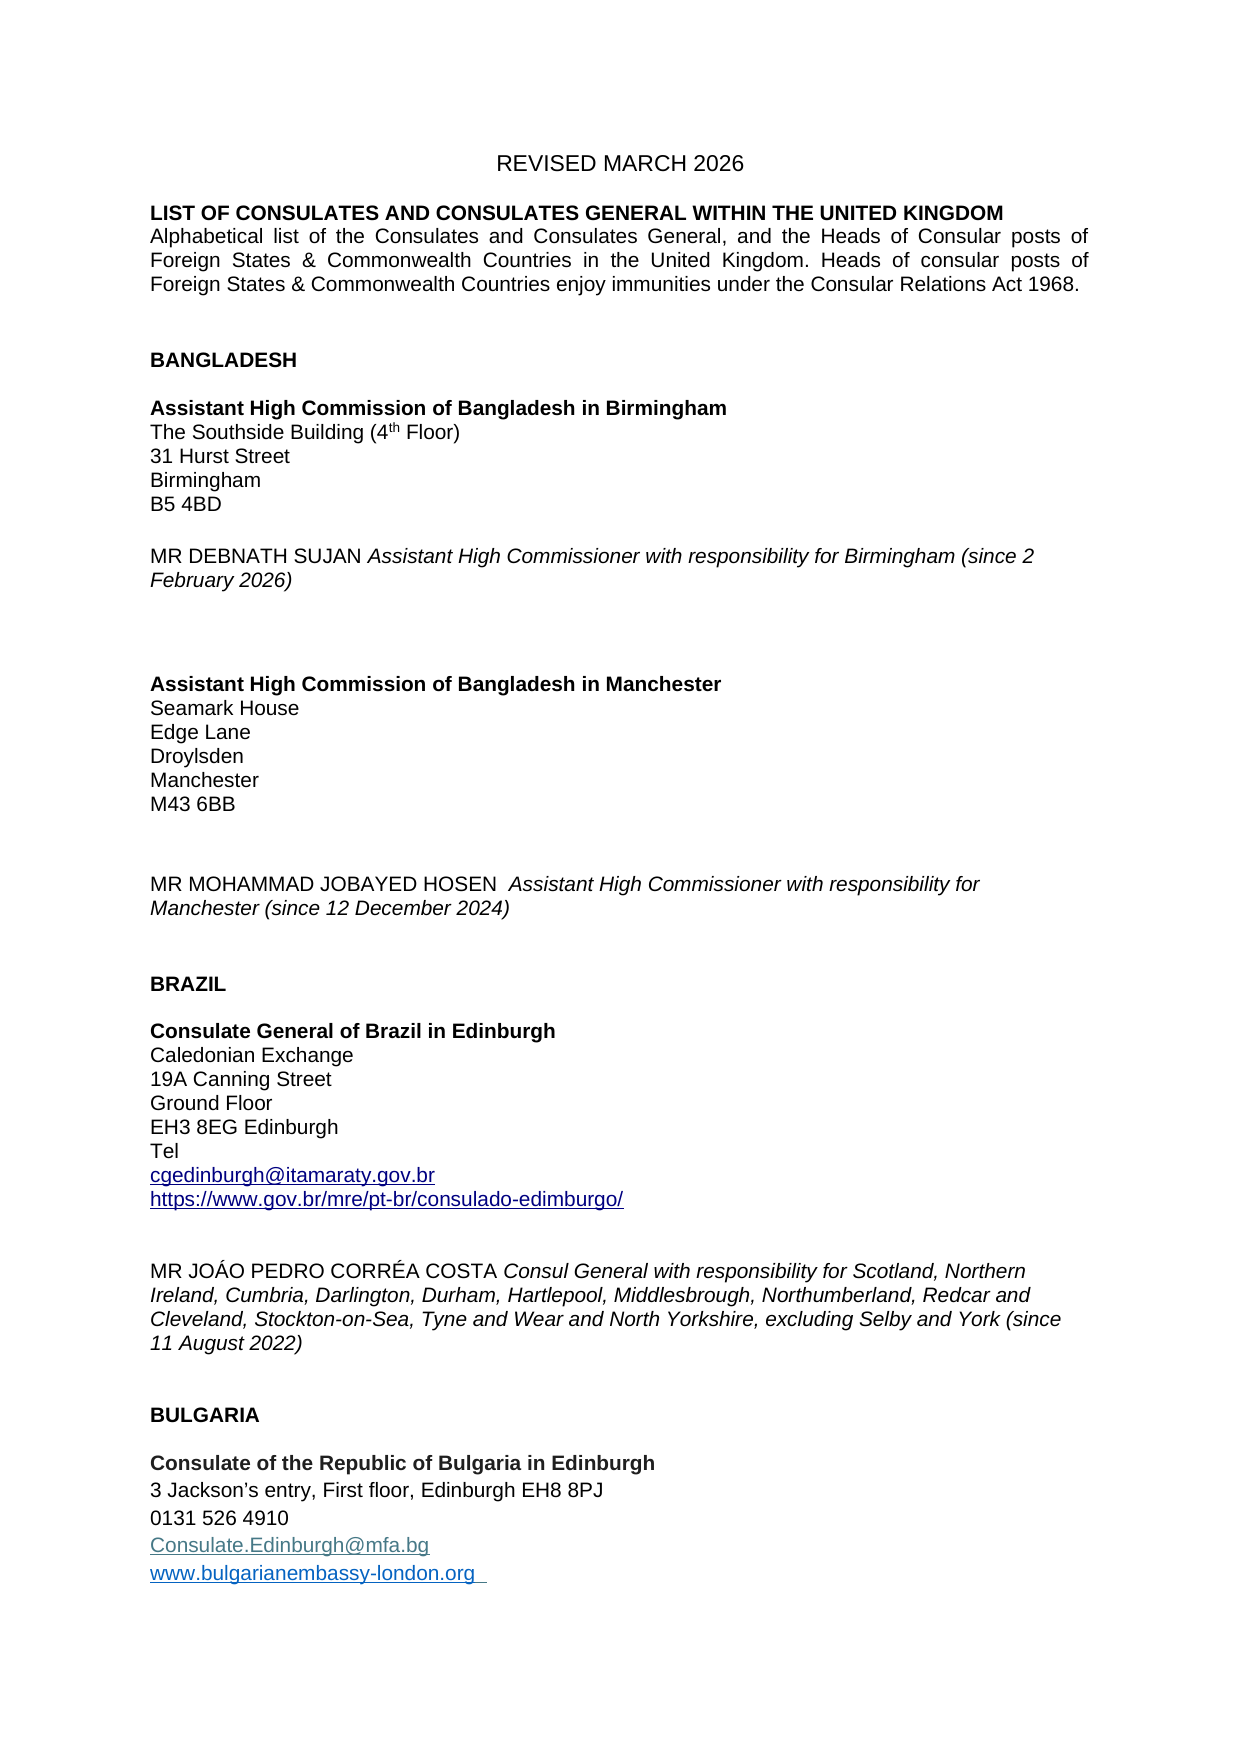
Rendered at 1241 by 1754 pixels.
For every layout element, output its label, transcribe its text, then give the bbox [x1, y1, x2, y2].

text Consulate.Edinburgh@mfa.bg [150, 1533, 1090, 1557]
text Assistant High Commission of Bangladesh in Birmingham [150, 396, 1090, 420]
text Assistant High Commission of Bangladesh in Manchester [150, 672, 1090, 696]
text Seamark House [150, 696, 1090, 720]
text cgedinburgh@itamaraty.gov.br [150, 1163, 1090, 1187]
text Consulate General of Brazil in Edinburgh [150, 1019, 1090, 1043]
text LIST OF CONSULATES AND CONSULATES GENERAL WITHIN THE UNITED KINGDOM [150, 200, 1090, 224]
text 31 Hurst Street [150, 444, 1090, 468]
text REVISED MARCH 2026 [150, 150, 1090, 176]
text Edge Lane Droylsden Manchester M43 6BB [150, 720, 1090, 816]
text Tel [150, 1139, 1090, 1163]
text MR DEBNATH SUJAN Assistant High Commissioner with responsibility for Birmingham (since 2 February 2026) [150, 544, 1090, 592]
text Birmingham [150, 468, 1090, 492]
text Consulate of the Republic of Bulgaria in Edinburgh [150, 1451, 1090, 1474]
text www.bulgarianembassy-london.org [150, 1561, 1090, 1584]
text 3 Jackson’s entry, First floor, Edinburgh EH8 8PJ [150, 1478, 1090, 1502]
text B5 4BD [150, 492, 1090, 544]
text MR MOHAMMAD JOBAYED HOSEN Assistant High Commissioner with responsibility for Manchester (since 12 December 2024) [150, 872, 1090, 947]
text MR JOÁO PEDRO CORRÉA COSTA Consul General with responsibility for Scotland, Northern Ireland, Cumbria, Darlington, Durham, Hartlepool, Middlesbrough, Northumberland, Redcar and Cleveland, Stockton-on-Sea, Tyne and Wear and North Yorkshire, excluding Selby and York (since 11 August 2022) [150, 1259, 1090, 1355]
text EH3 8EG Edinburgh [150, 1115, 1090, 1139]
text BANGLADESH [150, 324, 1090, 372]
text The Southside Building (4th Floor) [150, 420, 1090, 444]
text 19A Canning Street [150, 1067, 1090, 1091]
text 0131 526 4910 [150, 1506, 1090, 1529]
text Alphabetical list of the Consulates and Consulates General, and the Heads of Consular posts of Foreign States & Commonwealth Countries in the United Kingdom. Heads of consular posts of Foreign States & Commonwealth Countries enjoy immunities under the Consular Relations Act 1968. [150, 224, 1090, 296]
text Caledonian Exchange [150, 1043, 1090, 1067]
text https://www.gov.br/mre/pt-br/consulado-edimburgo/ [150, 1187, 1090, 1211]
text Ground Floor [150, 1091, 1090, 1115]
text BRAZIL [150, 971, 1090, 995]
text BULGARIA [150, 1403, 1090, 1427]
